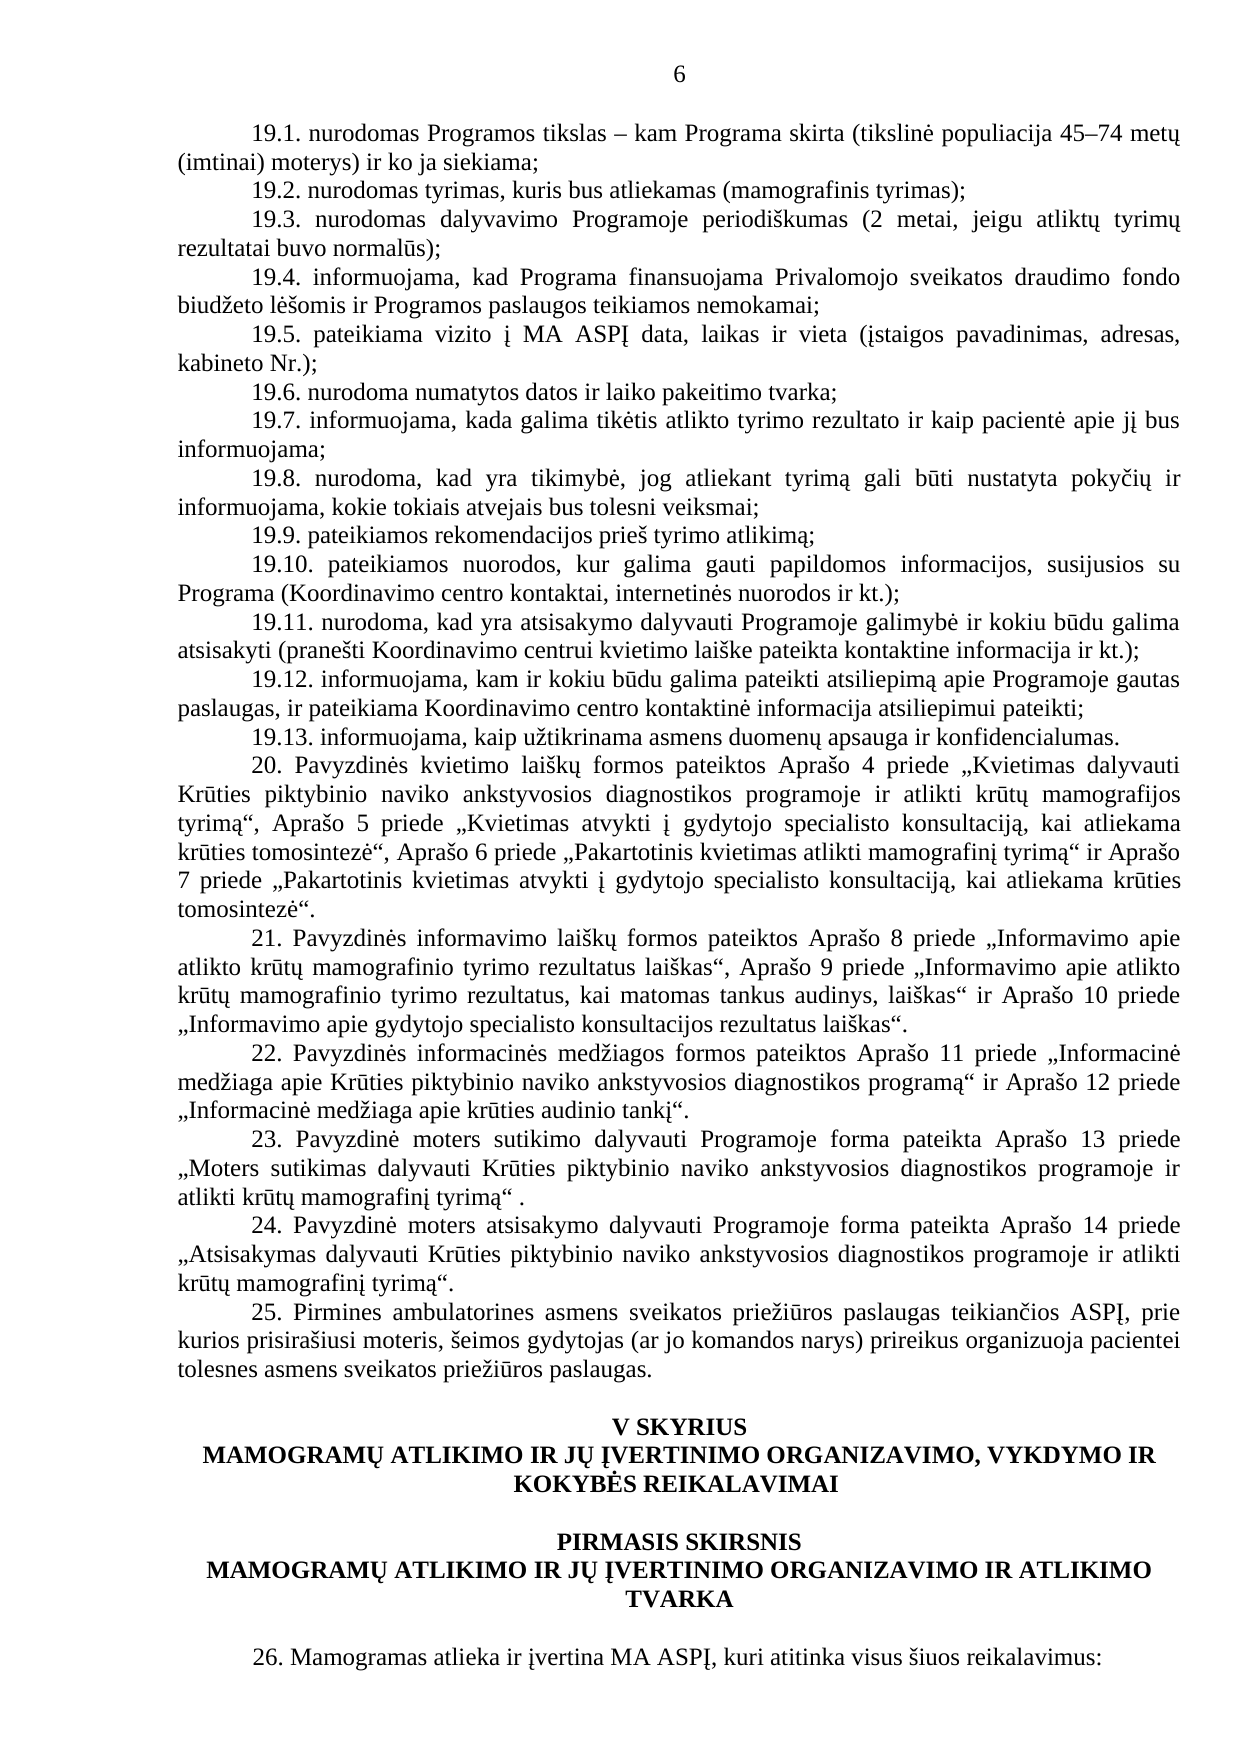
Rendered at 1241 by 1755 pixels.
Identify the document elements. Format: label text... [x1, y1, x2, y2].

text 19.7. informuojama, kada galima tikėtis atlikto tyrimo rezultato ir kaip pacientė apie jį bus informuojama; [177, 406, 1181, 463]
text 19.2. nurodomas tyrimas, kuris bus atliekamas (mamografinis tyrimas); [177, 176, 1181, 204]
text 26. Mamogramas atlieka ir įvertina MA ASPĮ, kuri atitinka visus šiuos reikalavimus: [177, 1642, 1181, 1671]
text 19.9. pateikiamos rekomendacijos prieš tyrimo atlikimą; [177, 521, 1181, 549]
text 19.12. informuojama, kam ir kokiu būdu galima pateikti atsiliepimą apie Programoje gautas paslaugas, ir pateikiama Koordinavimo centro kontaktinė informacija atsiliepimui pateikti; [177, 664, 1181, 722]
text 19.6. nurodoma numatytos datos ir laiko pakeitimo tvarka; [177, 377, 1181, 406]
text 23. Pavyzdinė moters sutikimo dalyvauti Programoje forma pateikta Aprašo 13 priede „Moters sutikimas dalyvauti Krūties piktybinio naviko ankstyvosios diagnostikos programoje ir atlikti krūtų mamografinį tyrimą“ . [177, 1124, 1181, 1211]
text V SKYRIUS [177, 1412, 1181, 1441]
text 24. Pavyzdinė moters atsisakymo dalyvauti Programoje forma pateikta Aprašo 14 priede „Atsisakymas dalyvauti Krūties piktybinio naviko ankstyvosios diagnostikos programoje ir atlikti krūtų mamografinį tyrimą“. [177, 1211, 1181, 1297]
text 19.4. informuojama, kad Programa finansuojama Privalomojo sveikatos draudimo fondo biudžeto lėšomis ir Programos paslaugos teikiamos nemokamai; [177, 262, 1181, 319]
text 19.8. nurodoma, kad yra tikimybė, jog atliekant tyrimą gali būti nustatyta pokyčių ir informuojama, kokie tokiais atvejais bus tolesni veiksmai; [177, 463, 1181, 521]
text 19.5. pateikiama vizito į MA ASPĮ data, laikas ir vieta (įstaigos pavadinimas, adresas, kabineto Nr.); [177, 319, 1181, 377]
text 19.13. informuojama, kaip užtikrinama asmens duomenų apsauga ir konfidencialumas. [177, 722, 1181, 751]
text 25. Pirmines ambulatorines asmens sveikatos priežiūros paslaugas teikiančios ASPĮ, prie kurios prisirašiusi moteris, šeimos gydytojas (ar jo komandos narys) prireikus organizuoja pacientei tolesnes asmens sveikatos priežiūros paslaugas. [177, 1297, 1181, 1383]
text MAMOGRAMŲ ATLIKIMO IR JŲ ĮVERTINIMO ORGANIZAVIMO IR ATLIKIMO TVARKA [177, 1556, 1181, 1613]
text 20. Pavyzdinės kvietimo laiškų formos pateiktos Aprašo 4 priede „Kvietimas dalyvauti Krūties piktybinio naviko ankstyvosios diagnostikos programoje ir atlikti krūtų mamografijos tyrimą“, Aprašo 5 priede „Kvietimas atvykti į gydytojo specialisto konsultaciją, kai atliekama krūties tomosintezė“, Aprašo 6 priede „Pakartotinis kvietimas atlikti mamografinį tyrimą“ ir Aprašo 7 priede „Pakartotinis kvietimas atvykti į gydytojo specialisto konsultaciją, kai atliekama krūties tomosintezė“. [177, 751, 1181, 923]
text 19.1. nurodomas Programos tikslas – kam Programa skirta (tikslinė populiacija 45–74 metų (imtinai) moterys) ir ko ja siekiama; [177, 118, 1181, 176]
text PIRMASIS SKIRSNIS [177, 1527, 1181, 1556]
text 19.10. pateikiamos nuorodos, kur galima gauti papildomos informacijos, susijusios su Programa (Koordinavimo centro kontaktai, internetinės nuorodos ir kt.); [177, 549, 1181, 607]
text 22. Pavyzdinės informacinės medžiagos formos pateiktos Aprašo 11 priede „Informacinė medžiaga apie Krūties piktybinio naviko ankstyvosios diagnostikos programą“ ir Aprašo 12 priede „Informacinė medžiaga apie krūties audinio tankį“. [177, 1038, 1181, 1124]
text 19.11. nurodoma, kad yra atsisakymo dalyvauti Programoje galimybė ir kokiu būdu galima atsisakyti (pranešti Koordinavimo centrui kvietimo laiške pateikta kontaktine informacija ir kt.); [177, 607, 1181, 664]
text 19.3. nurodomas dalyvavimo Programoje periodiškumas (2 metai, jeigu atliktų tyrimų rezultatai buvo normalūs); [177, 204, 1181, 262]
text MAMOGRAMŲ ATLIKIMO IR JŲ ĮVERTINIMO ORGANIZAVIMO, VYKDYMO IR KOKYBĖS REIKALAVIMAI [177, 1441, 1181, 1498]
text 21. Pavyzdinės informavimo laiškų formos pateiktos Aprašo 8 priede „Informavimo apie atlikto krūtų mamografinio tyrimo rezultatus laiškas“, Aprašo 9 priede „Informavimo apie atlikto krūtų mamografinio tyrimo rezultatus, kai matomas tankus audinys, laiškas“ ir Aprašo 10 priede „Informavimo apie gydytojo specialisto konsultacijos rezultatus laiškas“. [177, 923, 1181, 1038]
